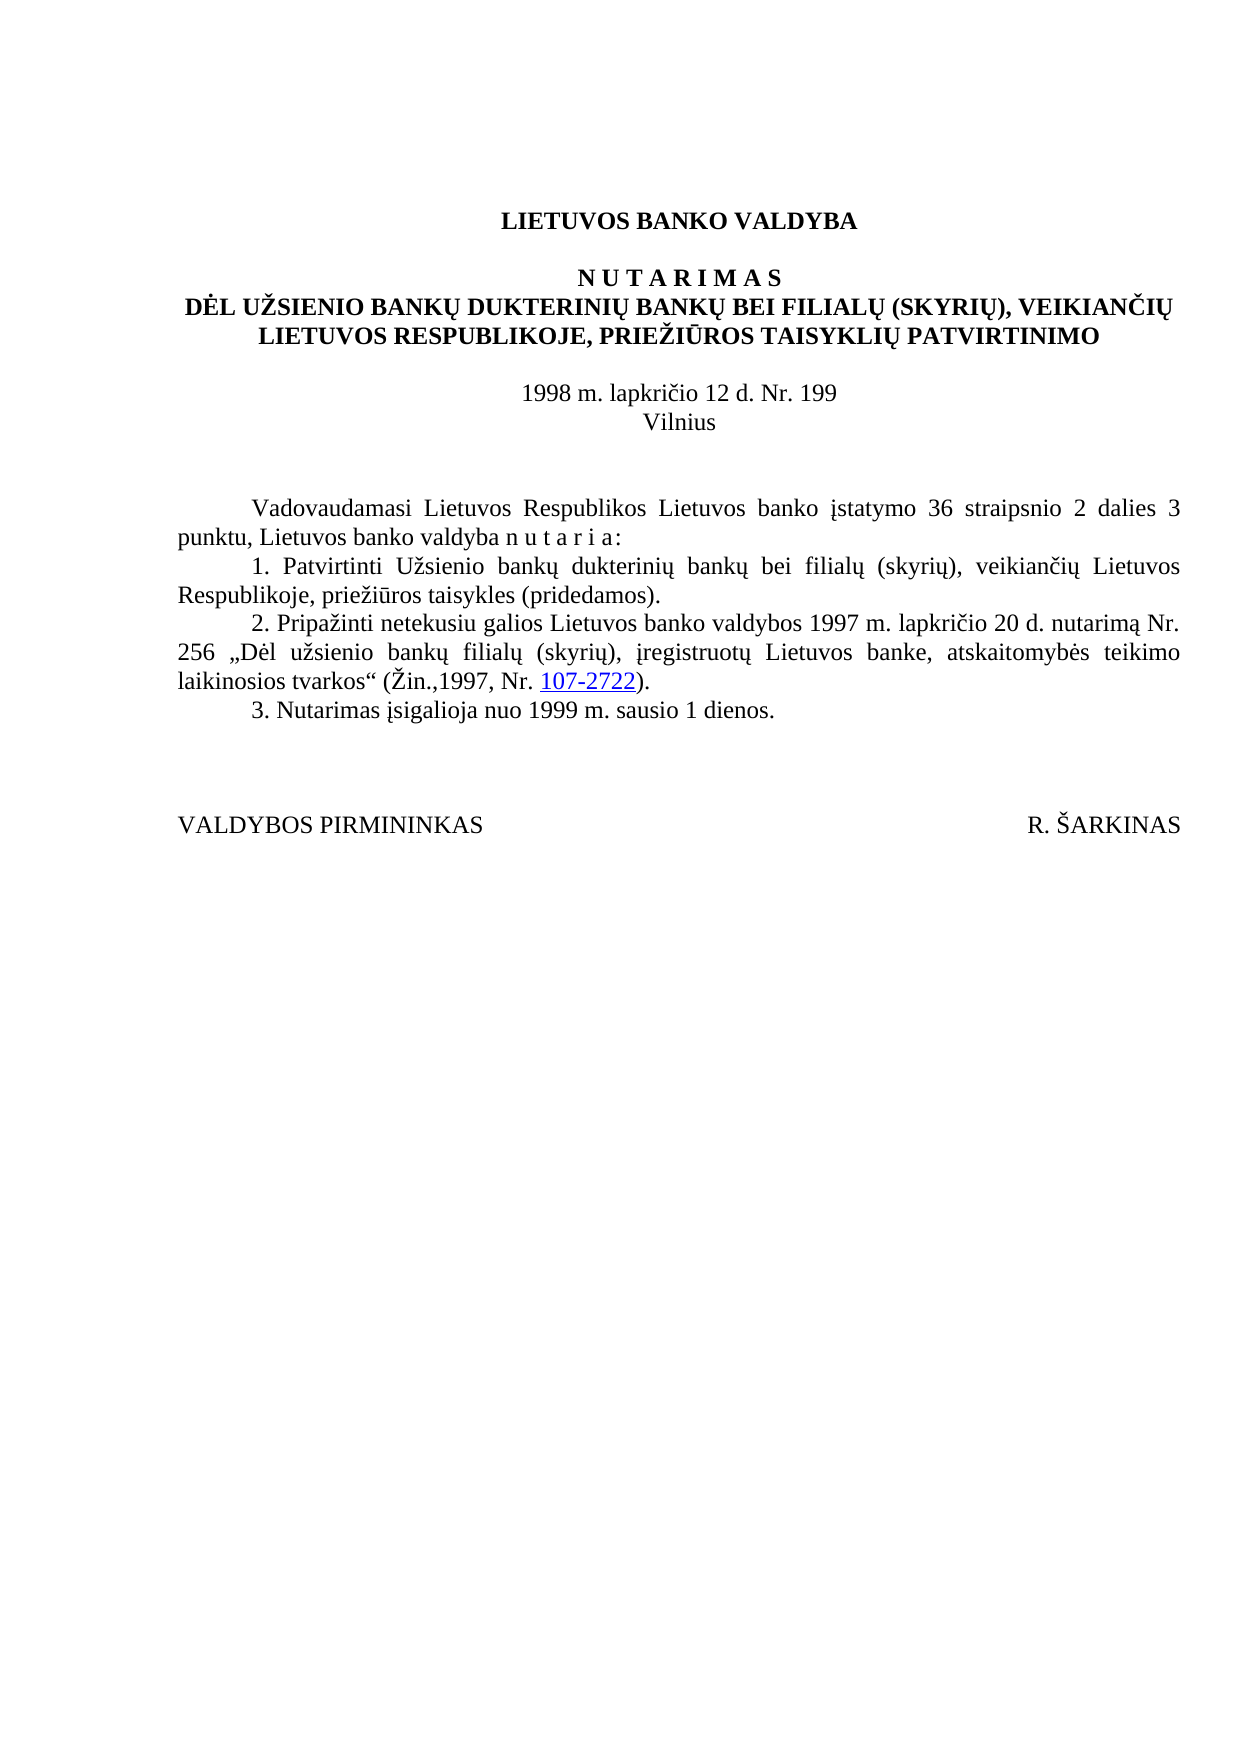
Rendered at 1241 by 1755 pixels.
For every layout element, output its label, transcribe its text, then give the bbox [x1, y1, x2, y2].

text Vadovaudamasi Lietuvos Respublikos Lietuvos banko įstatymo 36 straipsnio 2 dalies 3 punktu, Lietuvos banko valdyba nutaria: [177, 493, 1181, 551]
text DĖL UŽSIENIO BANKŲ DUKTERINIŲ BANKŲ BEI FILIALŲ (SKYRIŲ), VEIKIANČIŲ LIETUVOS RESPUBLIKOJE, PRIEŽIŪROS TAISYKLIŲ PATVIRTINIMO [177, 292, 1181, 350]
text N U T A R I M A S [177, 263, 1181, 292]
text Vilnius [177, 407, 1181, 436]
text 2. Pripažinti netekusiu galios Lietuvos banko valdybos 1997 m. lapkričio 20 d. nutarimą Nr. 256 „Dėl užsienio bankų filialų (skyrių), įregistruotų Lietuvos banke, atskaitomybės teikimo laikinosios tvarkos“ (Žin.,1997, Nr. 107-2722). [177, 608, 1181, 695]
text VALDYBOS PIRMININKAS R. ŠARKINAS [177, 810, 1181, 838]
text 1. Patvirtinti Užsienio bankų dukterinių bankų bei filialų (skyrių), veikiančių Lietuvos Respublikoje, priežiūros taisykles (pridedamos). [177, 551, 1181, 608]
text 3. Nutarimas įsigalioja nuo 1999 m. sausio 1 dienos. [177, 695, 1181, 723]
text 1998 m. lapkričio 12 d. Nr. 199 [177, 378, 1181, 407]
text LIETUVOS BANKO VALDYBA [177, 206, 1181, 235]
